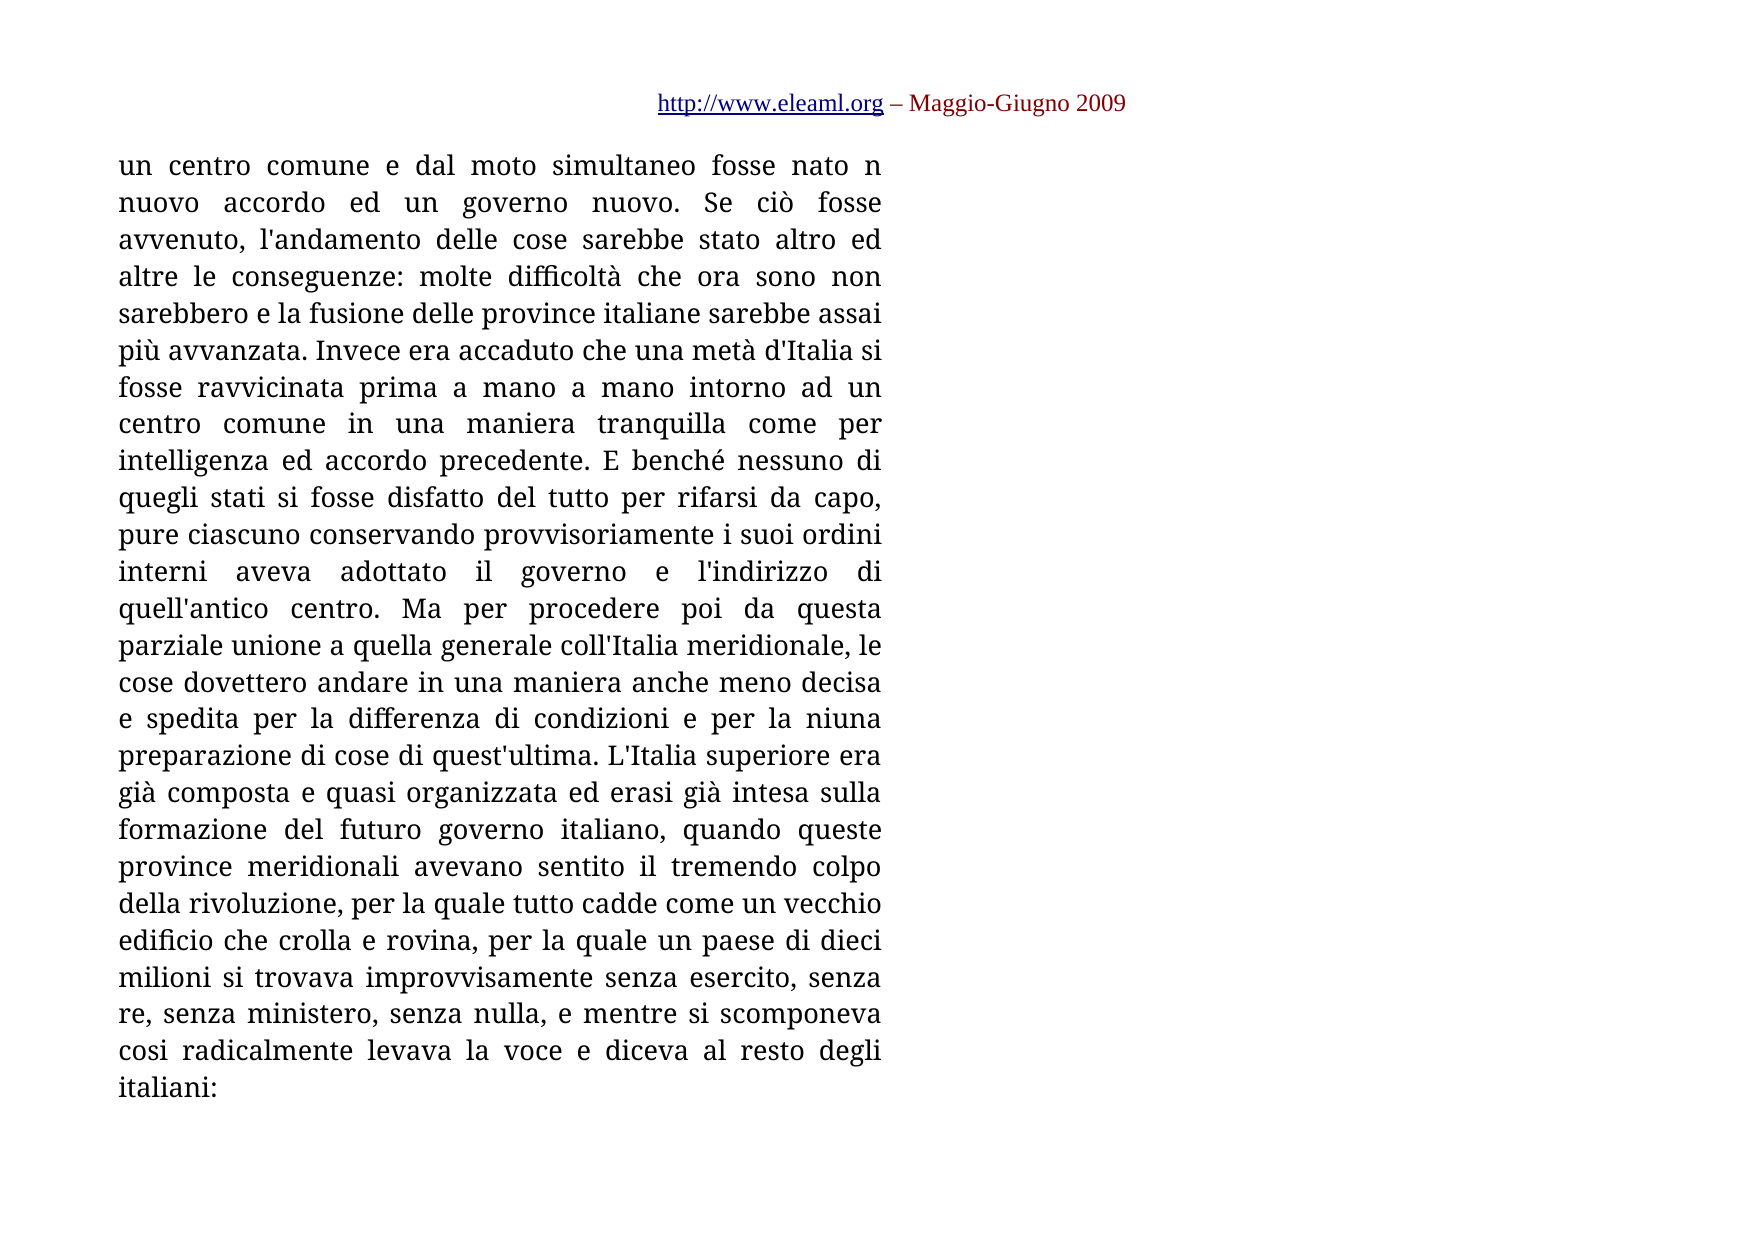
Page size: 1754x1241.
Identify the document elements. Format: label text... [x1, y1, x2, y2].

text un centro comune e dal moto simultaneo fosse nato n nuovo accordo ed un governo nuovo. Se ciò fosse avvenuto, l'andamento delle cose sarebbe stato altro ed altre le conseguenze: molte difficoltà che ora sono non sarebbero e la fusione delle province italiane sarebbe assai più avvanzata. Invece era accaduto che una metà d'Italia si fosse ravvicinata prima a mano a mano intorno ad un centro comune in una maniera tranquilla come per intelligenza ed accordo precedente. E benché nessuno di quegli stati si fosse disfatto del tutto per rifarsi da capo, pure ciascuno conservando provvisoriamente i suoi ordini interni aveva adottato il governo e l'indirizzo di quell'antico centro. Ma per procedere poi da questa parziale unione a quella generale coll'Italia meridionale, le cose dovettero andare in una maniera anche meno decisa e spedita per la differenza di condizioni e per la niuna preparazione di cose di quest'ultima. L'Italia superiore era già composta e quasi organizzata ed erasi già intesa sulla formazione del futuro governo italiano, quando queste province meridionali avevano sentito il tremendo colpo della rivoluzione, per la quale tutto cadde come un vecchio edificio che crolla e rovina, per la quale un paese di dieci milioni si trovava improvvisamente senza esercito, senza re, senza ministero, senza nulla, e mentre si scomponeva cosi radicalmente levava la voce e diceva al resto degli italiani: [118, 147, 883, 1106]
